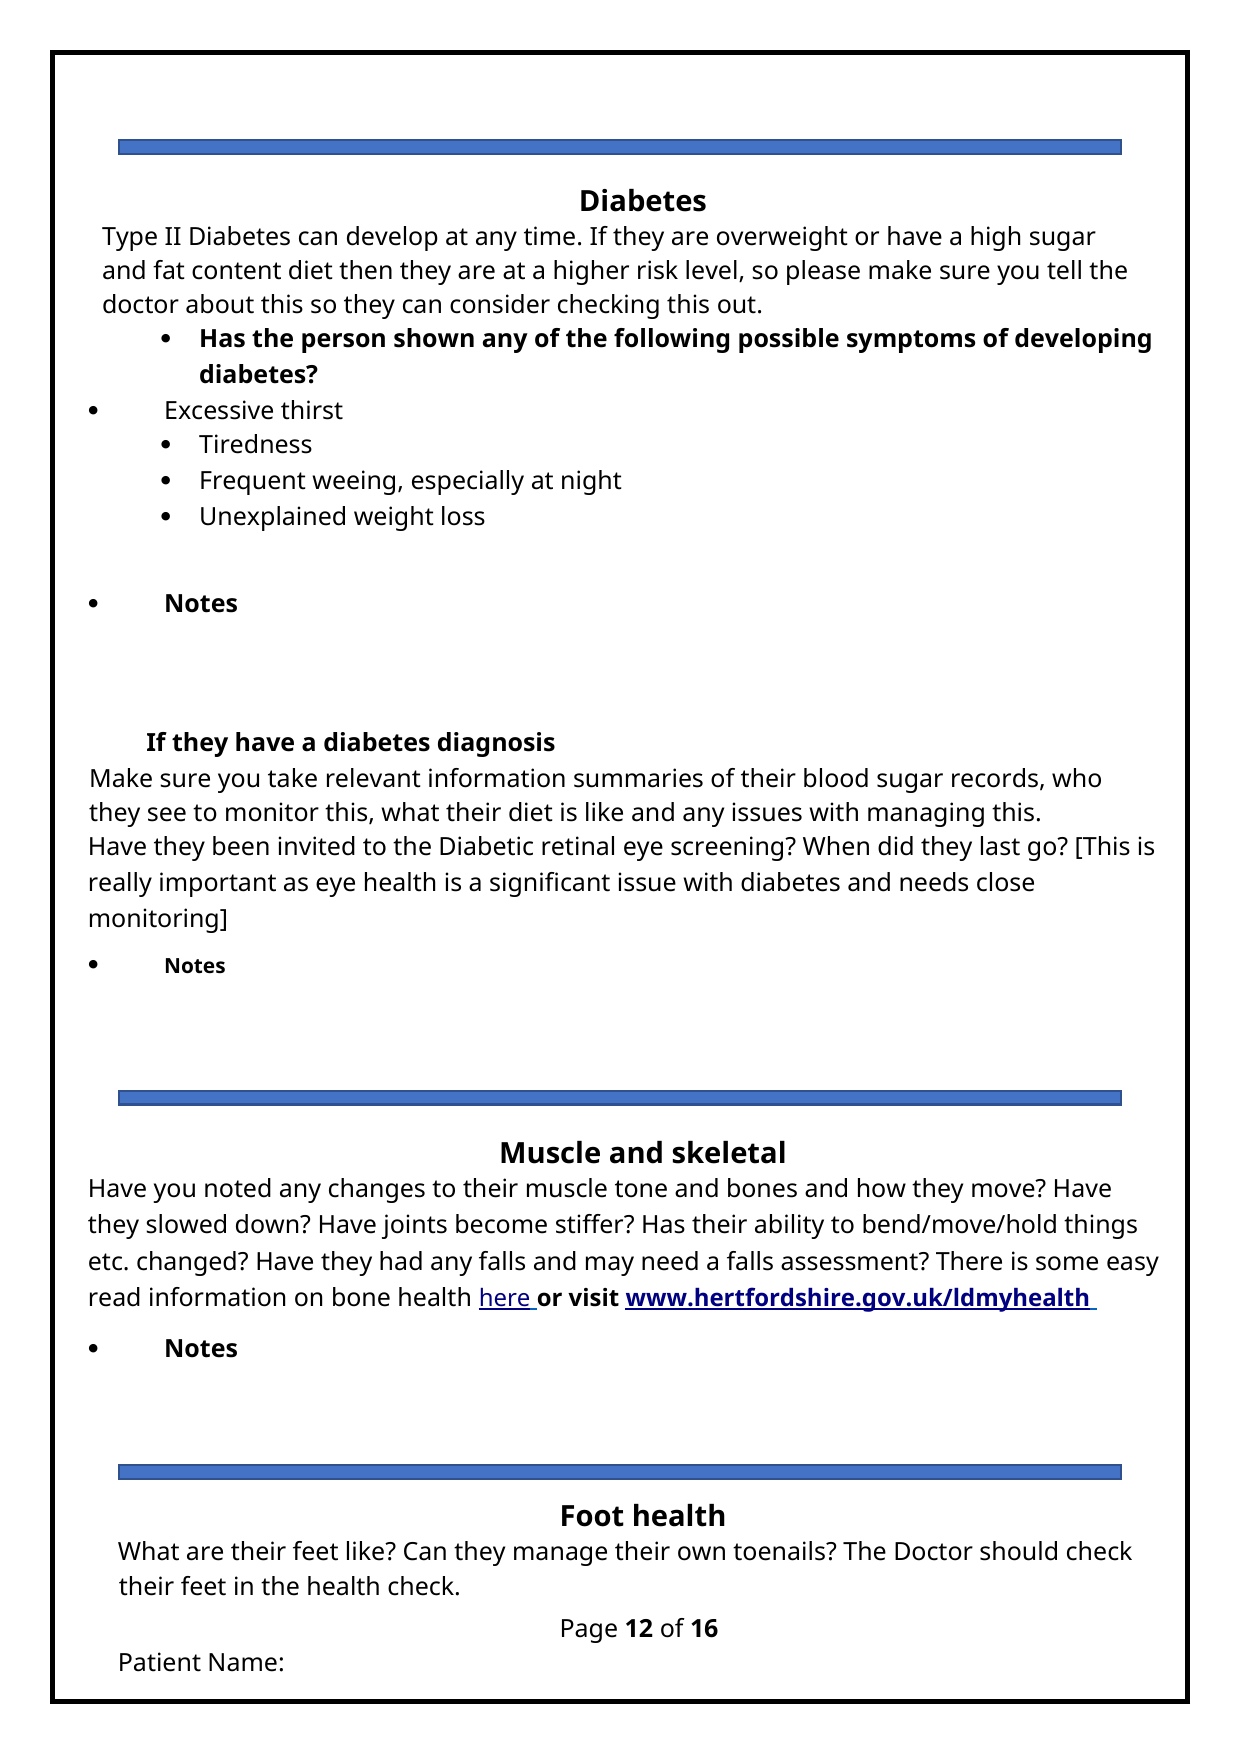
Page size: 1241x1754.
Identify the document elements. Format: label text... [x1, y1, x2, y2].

list Tiredness [161, 427, 1160, 461]
subtitle Foot health [125, 1498, 1160, 1534]
subtitle If they have a diabetes diagnosis [146, 724, 1160, 758]
subtitle Diabetes [125, 182, 1160, 218]
text Have they been invited to the Diabetic retinal eye screening? When did they last go? [This is really important as eye health is a significant issue with diabetes and needs close monitoring] [88, 828, 1161, 934]
subtitle Has the person shown any of the following possible symptoms of developing diabetes? [161, 321, 1160, 391]
list Notes [89, 951, 1161, 1016]
text Type II Diabetes can develop at any time. If they are overweight or have a high sugar and fat content diet then they are at a higher risk level, so please make sure you tell the doctor about this so they can consider checking this out. [102, 218, 1147, 321]
list Frequent weeing, especially at night [161, 463, 1160, 497]
subtitle Muscle and skeletal [125, 1135, 1160, 1171]
text What are their feet like? Can they manage their own toenails? The Doctor should check their feet in the health check. [118, 1534, 1160, 1603]
text Have you noted any changes to their muscle tone and bones and how they move? Have they slowed down? Have joints become stiffer? Has their ability to bend/move/hold things etc. changed? Have they had any falls and may need a falls assessment? There is some easy read information on bone health here or visit www.hertfordshire.gov.uk/ldmyhealth [88, 1171, 1161, 1313]
list Excessive thirst [89, 393, 1038, 427]
list Notes [89, 1330, 1169, 1400]
text Make sure you take relevant information summaries of their blood sugar records, who they see to monitor this, what their diet is like and any issues with managing this. [89, 760, 1160, 828]
list Unexplained weight loss [161, 499, 1160, 533]
list Notes [89, 586, 1161, 656]
